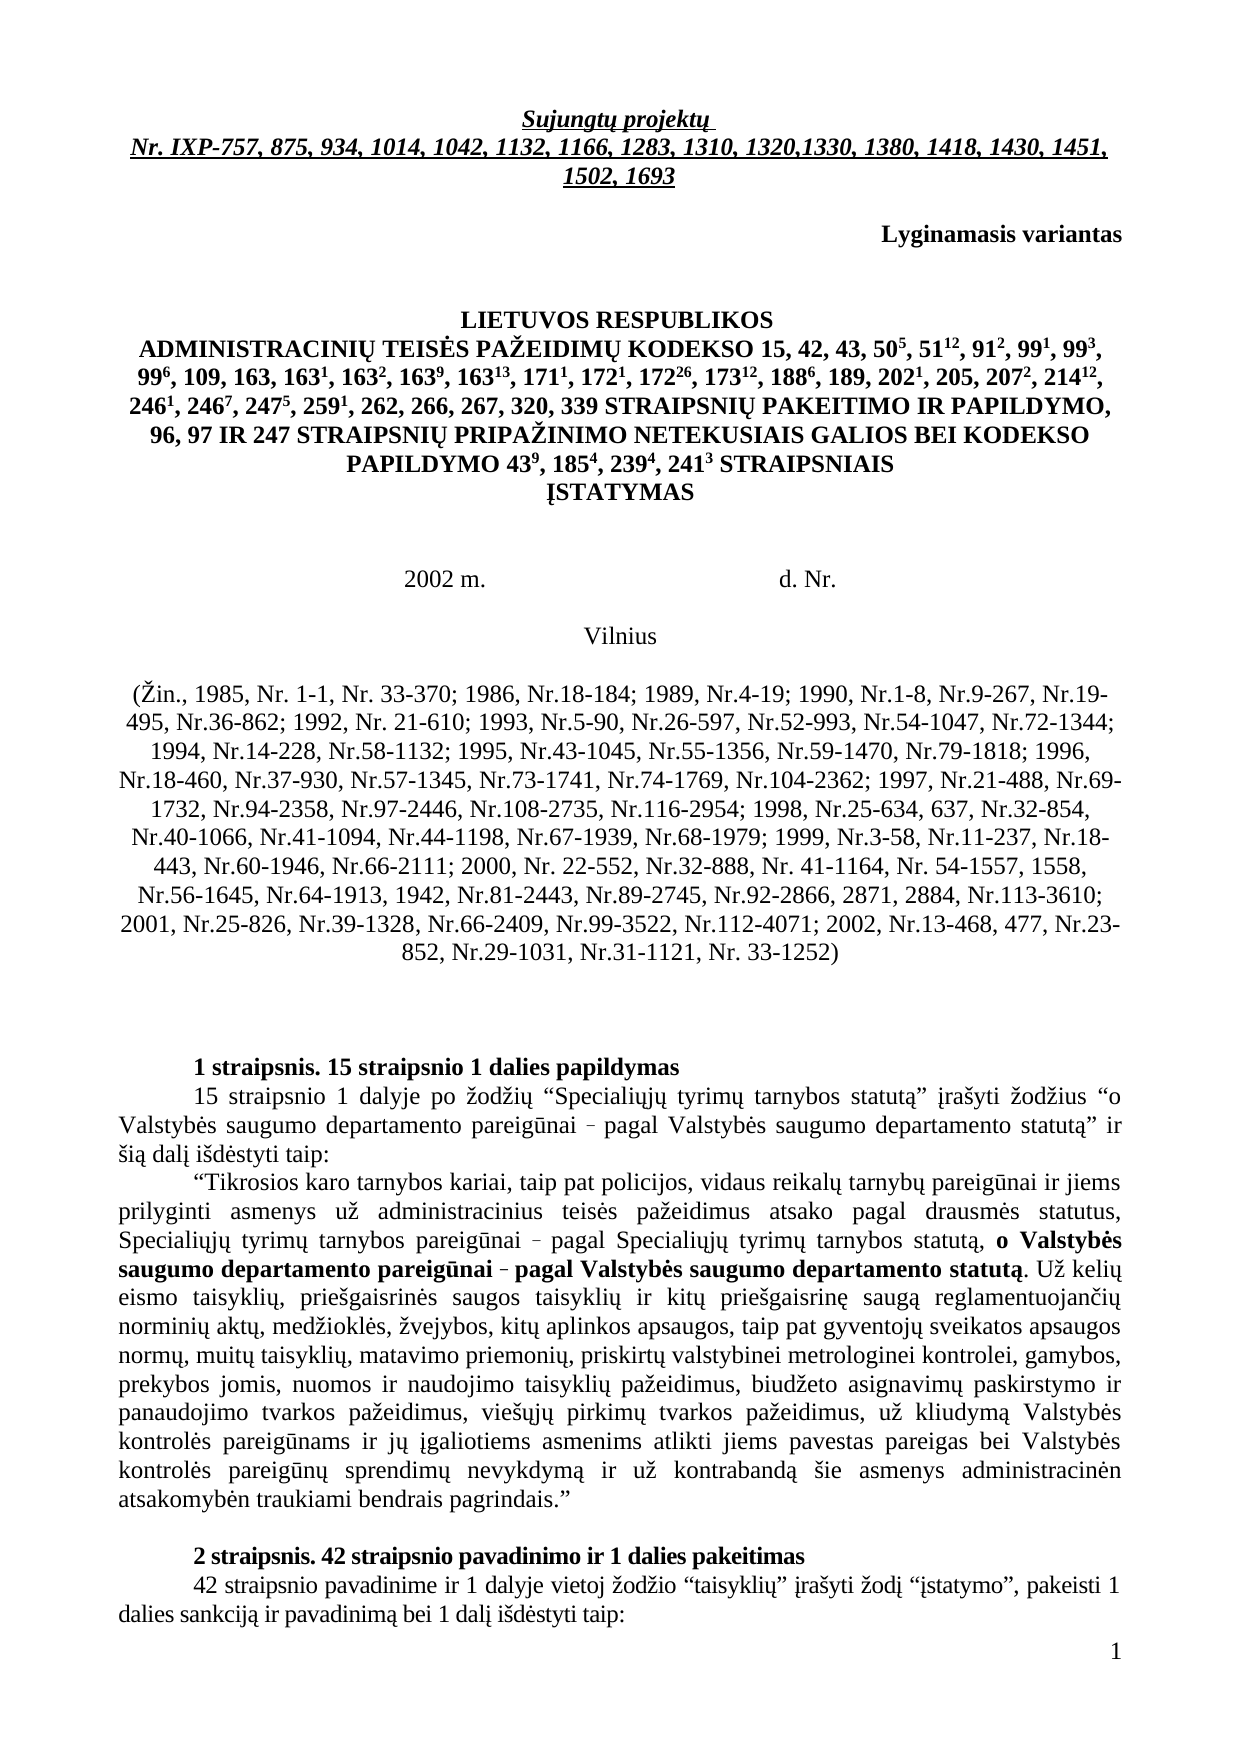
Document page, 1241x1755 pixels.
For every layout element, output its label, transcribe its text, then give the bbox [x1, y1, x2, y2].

text LIETUVOS RESPUBLIKOS [118, 305, 1122, 334]
subtitle Sujungtų projektų [118, 104, 1122, 132]
text 2 straipsnis. 42 straipsnio pavadinimo ir 1 dalies pakeitimas [118, 1541, 1122, 1570]
text 15 straipsnio 1 dalyje po žodžių “Specialiųjų tyrimų tarnybos statutą” įrašyti žodžius “o Valstybės saugumo departamento pareigūnai _ pagal Valstybės saugumo departamento statutą” ir šią dalį išdėstyti taip: [118, 1081, 1122, 1167]
text (Žin., 1985, Nr. 1-1, Nr. 33-370; 1986, Nr.18-184; 1989, Nr.4-19; 1990, Nr.1-8, Nr.9-267, Nr.19-495, Nr.36-862; 1992, Nr. 21-610; 1993, Nr.5-90, Nr.26-597, Nr.52-993, Nr.54-1047, Nr.72-1344; 1994, Nr.14-228, Nr.58-1132; 1995, Nr.43-1045, Nr.55-1356, Nr.59-1470, Nr.79-1818; 1996, Nr.18-460, Nr.37-930, Nr.57-1345, Nr.73-1741, Nr.74-1769, Nr.104-2362; 1997, Nr.21-488, Nr.69-1732, Nr.94-2358, Nr.97-2446, Nr.108-2735, Nr.116-2954; 1998, Nr.25-634, 637, Nr.32-854, Nr.40-1066, Nr.41-1094, Nr.44-1198, Nr.67-1939, Nr.68-1979; 1999, Nr.3-58, Nr.11-237, Nr.18-443, Nr.60-1946, Nr.66-2111; 2000, Nr. 22-552, Nr.32-888, Nr. 41-1164, Nr. 54-1557, 1558, Nr.56-1645, Nr.64-1913, 1942, Nr.81-2443, Nr.89-2745, Nr.92-2866, 2871, 2884, Nr.113-3610; 2001, Nr.25-826, Nr.39-1328, Nr.66-2409, Nr.99-3522, Nr.112-4071; 2002, Nr.13-468, 477, Nr.23-852, Nr.29-1031, Nr.31-1121, Nr. 33-1252) [118, 679, 1122, 966]
text “Tikrosios karo tarnybos kariai, taip pat policijos, vidaus reikalų tarnybų pareigūnai ir jiems prilyginti asmenys už administracinius teisės pažeidimus atsako pagal drausmės statutus, Specialiųjų tyrimų tarnybos pareigūnai _ pagal Specialiųjų tyrimų tarnybos statutą, o Valstybės saugumo departamento pareigūnai _ pagal Valstybės saugumo departamento statutą. Už kelių eismo taisyklių, priešgaisrinės saugos taisyklių ir kitų priešgaisrinę saugą reglamentuojančių norminių aktų, medžioklės, žvejybos, kitų aplinkos apsaugos, taip pat gyventojų sveikatos apsaugos normų, muitų taisyklių, matavimo priemonių, priskirtų valstybinei metrologinei kontrolei, gamybos, prekybos jomis, nuomos ir naudojimo taisyklių pažeidimus, biudžeto asignavimų paskirstymo ir panaudojimo tvarkos pažeidimus, viešųjų pirkimų tvarkos pažeidimus, už kliudymą Valstybės kontrolės pareigūnams ir jų įgaliotiems asmenims atlikti jiems pavestas pareigas bei Valstybės kontrolės pareigūnų sprendimų nevykdymą ir už kontrabandą šie asmenys administracinėn atsakomybėn traukiami bendrais pagrindais.” [118, 1167, 1122, 1512]
text Lyginamasis variantas [118, 219, 1122, 247]
text ADMINISTRACINIŲ TEISĖS PAŽEIDIMŲ KODEKSO 15, 42, 43, 505, 5112, 912, 991, 993, 996, 109, 163, 1631, 1632, 1639, 16313, 1711, 1721, 17226, 17312, 1886, 189, 2021, 205, 2072, 21412, 2461, 2467, 2475, 2591, 262, 266, 267, 320, 339 STRAIPSNIŲ PAKEITIMO IR PAPILDYMO, 96, 97 IR 247 STRAIPSNIŲ PRIPAŽINIMO NETEKUSIAIS GALIOS BEI KODEKSO PAPILDYMO 439, 1854, 2394, 2413 STRAIPSNIAIS [118, 334, 1122, 477]
subtitle Nr. IXP-757, 875, 934, 1014, 1042, 1132, 1166, 1283, 1310, 1320,1330, 1380, 1418, 1430, 1451, 1502, 1693 [118, 132, 1122, 190]
text 2002 m. d. Nr. [118, 564, 1122, 592]
text 42 straipsnio pavadinime ir 1 dalyje vietoj žodžio “taisyklių” įrašyti žodį “įstatymo”, pakeisti 1 dalies sankciją ir pavadinimą bei 1 dalį išdėstyti taip: [118, 1570, 1122, 1627]
text Vilnius [118, 621, 1122, 650]
text ĮSTATYMAS [118, 477, 1122, 506]
text 1 straipsnis. 15 straipsnio 1 dalies papildymas [118, 1052, 1122, 1081]
